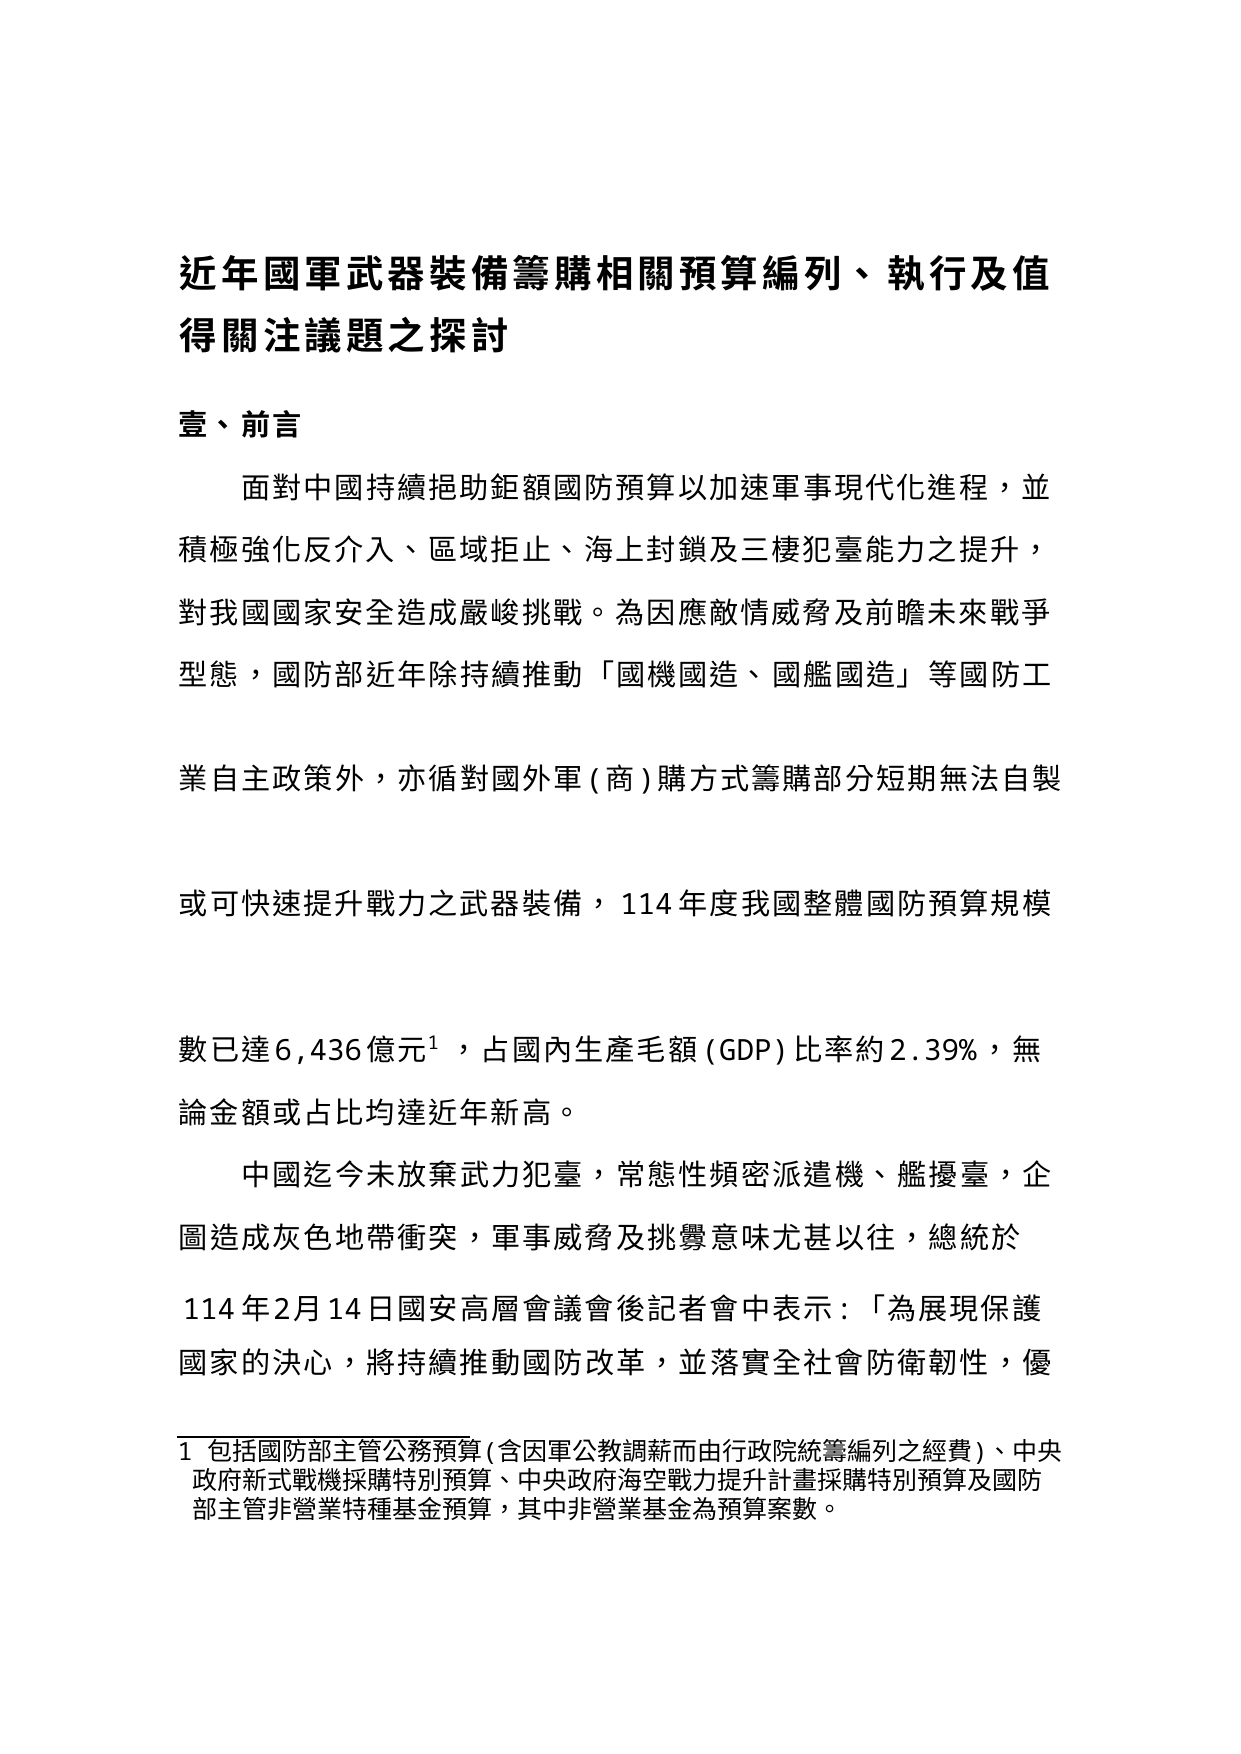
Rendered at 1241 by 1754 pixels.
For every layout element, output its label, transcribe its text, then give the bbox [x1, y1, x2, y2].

text 包括國防部主管公務預算(含因軍公教調薪而由行政院統籌編列之經費)、中央政府新式戰機採購特別預算、中央政府海空戰力提升計畫採購特別預算及國防部主管非營業特種基金預算，其中非營業基金為預算案數。 [177, 1437, 1063, 1525]
text 近年國軍武器裝備籌購相關預算編列、執行及值得關注議題之探討 [177, 229, 1063, 354]
text 面對中國持續挹助鉅額國防預算以加速軍事現代化進程，並積極強化反介入、區域拒止、海上封鎖及三棲犯臺能力之提升，對我國國家安全造成嚴峻挑戰。為因應敵情威脅及前瞻未來戰爭型態，國防部近年除持續推動「國機國造、國艦國造」等國防工業自主政策外，亦循對國外軍(商)購方式籌購部分短期無法自製或可快速提升戰力之武器裝備，114年度我國整體國防預算規模數已達6,436億元，占國內生產毛額(GDP)比率約2.39%，無論金額或占比均達近年新高。 [177, 444, 1063, 1131]
text 中國迄今未放棄武力犯臺，常態性頻密派遣機、艦擾臺，企圖造成灰色地帶衝突，軍事威脅及挑釁意味尤甚以往，總統於114年2月14日國安高層會議會後記者會中表示:「為展現保護國家的決心，將持續推動國防改革，並落實全社會防衛韌性，優 [177, 1131, 1063, 1381]
text 壹、前言 [177, 381, 1063, 444]
